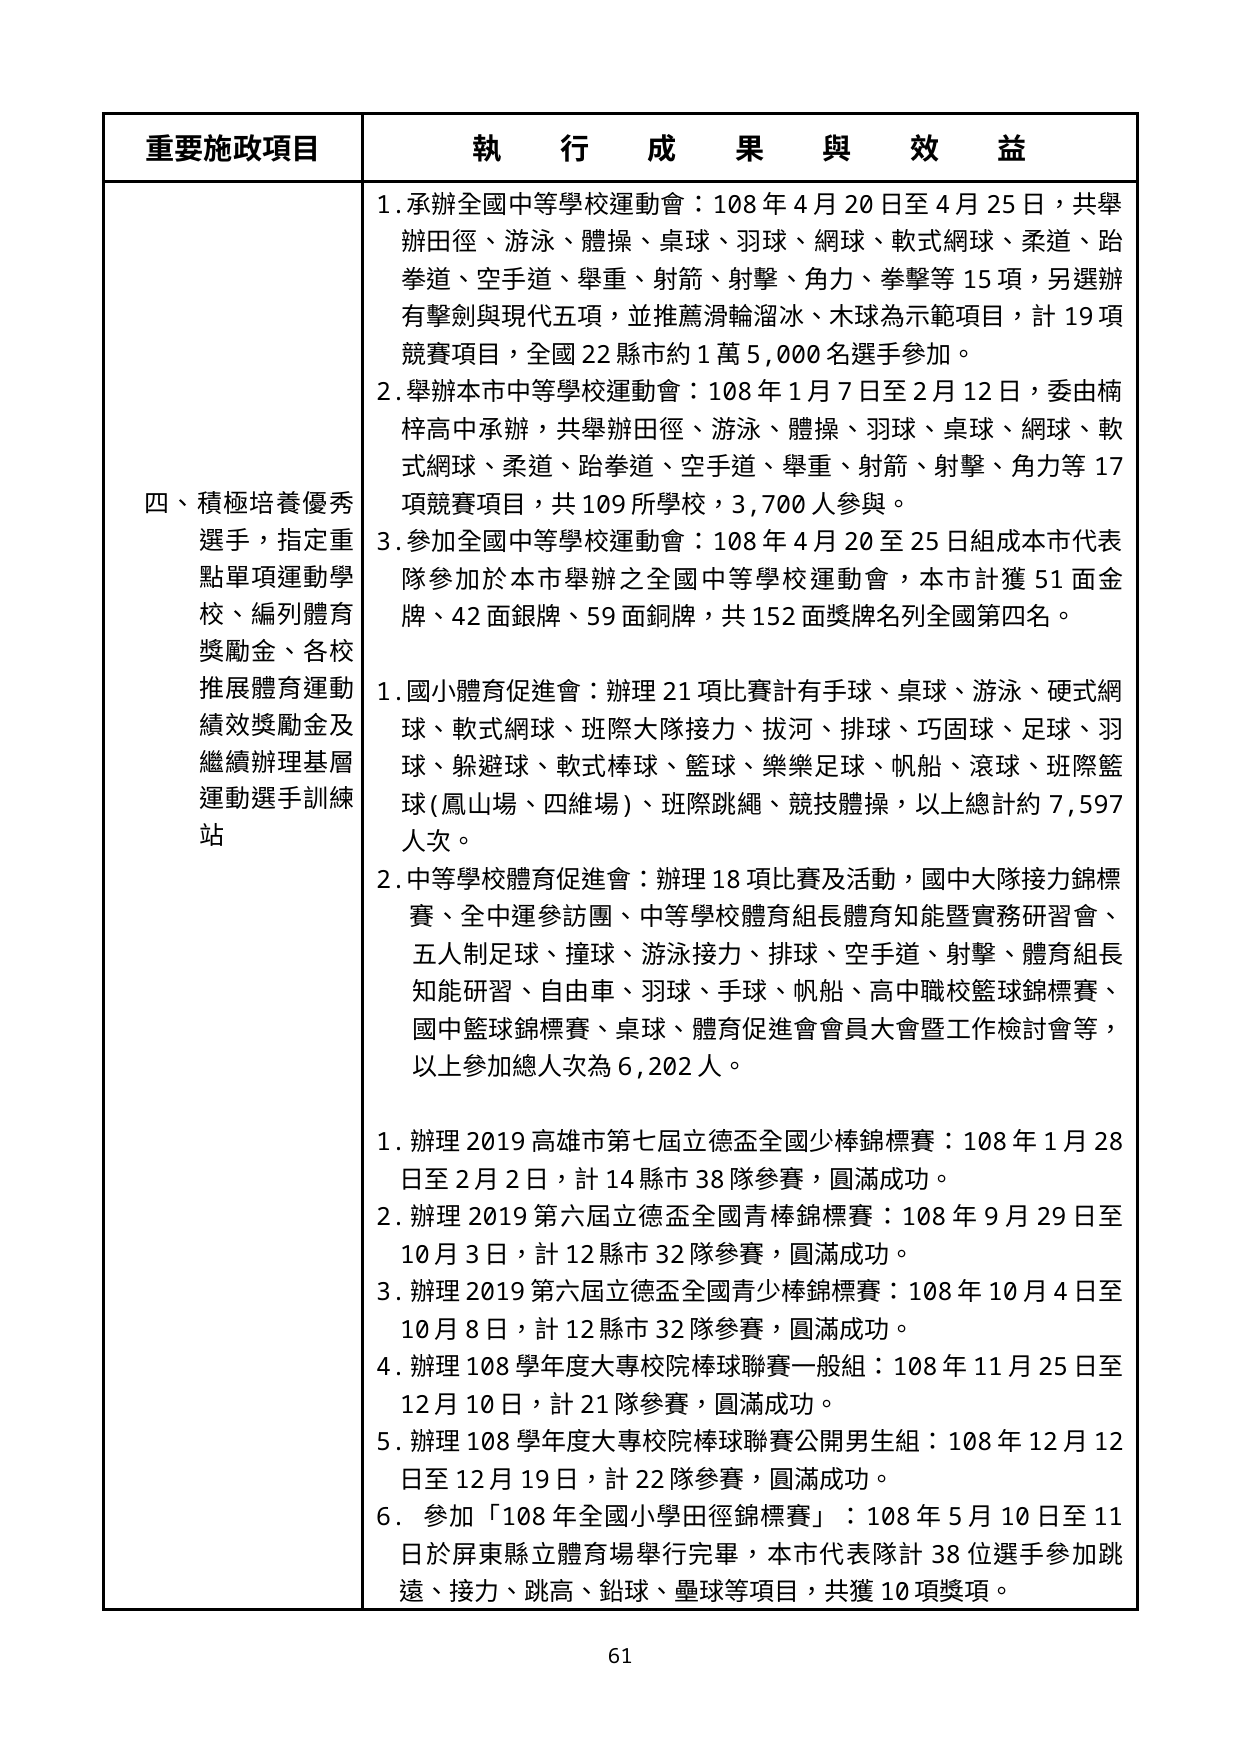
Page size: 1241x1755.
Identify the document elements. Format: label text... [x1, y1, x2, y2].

table_header 執 行 成 果 與 效 益 [364, 115, 1136, 180]
table_header 重要施政項目 [105, 115, 361, 180]
table_cell 教育業務發展管理 壹、發展高中職教育 一、辦理校務評鑑及教師進修： (一)辦理各項研討會及教育實驗，瞭解各校校務、教學實際情形及其困難，並予以輔導改善，以發揮高中職課程應有功能 (二)鼓勵教師進修，提高教師素質，加強教師專業化 二、「友善校園」學生事務與輔導工作 (一)成立輔導工作輔導團 (二)推動學生輔導工作 (三)關懷中離學生 (四)推動生命教育 (五)學務工作 三、教學研究進修 (一)辦理教師進修研習，改進課程及教學方法 (二)辦理學藝活動，提高學生學習興趣，促使五育均衡發展 四、發展科學教育 (一)辦理科學教育輔導、充實儀器設備及實驗課程 (二)辦理科學教育活動，發掘及輔導科學資優學生，並擴大學生學習領域 五、發展職業教育，辦理技藝競，提高技能水準 六、獎助私立高級中等學校充實設備 七、公費及獎勵 (一)核發學生獎助金，鼓勵成績優異、優秀清寒、軍公教遺族等子女努力向學 (二)辦理助學貸款協助學生完成學業 八、配合十二年國民基本教育，建立適性入學機制，並進行相關宣導及研習 九、推動高中職均、優質化方案 十、新(修)建校舍打造優質、健康及安全的教育環境 貳、發展國中教育 一、校務規劃與管理 (一)推動學校評鑑及教師專業發展制度，督導學校教學正常化 (二)建立教師專長授課資料，以利課務及行政管理之參考 (三)提升教師課堂教學能力，有效提高學生學習成效 (四)辦理國中校長遴選及強化教評會功能，推動校園民主，鼓勵教職員及社區參與學校經營，並健全教育人事制度，公平處理教師甄選及聘任 二、落實「友善校園」學生事務與輔導工作 (一)辦理學生事務與輔導活動 (二)加強人權、法治、品德及公民教育 (三)推動生命教育與憂鬱自傷(殺)三級預防工作 (四)落實學生輔導體制 (五)增進教師輔導觀念與技術方法、輔導學生升學與就業、加強心理衛生教育 (六)落實中輟生追蹤輔導與復學就讀政策 (七) 高關懷學生之預防與輔導 (八)統籌規劃學校教職員參與學生事務與輔導專業知能在職教育 (九)推動適性輔導及生涯發展教育，有效規劃未來進路 三、學生公費獎勵及補助 (一)適時獎勵(表揚)優秀學生，促進教育更精進 (二)獎助功勛、軍公教遺族及低收入戶學生代收代辦費，以彰顯政府德澤 (三)補助學生教科書費 (四)補助私立國中學生雜費 四、本土教育與輔導活動 五、發展科學教育 (一)培育並鼓勵教師研究創新與進修，提高師資素質 (二)辦理科學教育活動，提升全民科學素養，擴大學生學習領域 六、辦理國中技藝教育課程，強化國中技藝教育 七、加強教學研究，鼓勵教師專業成長，革新教學方法，提高教學效果，增進教育品質 八、加強學習成就不佳學生學習輔導，帶好每位學生 九、獎勵補助經營與教學創新 十、行政專業支持團隊 十一、鼓勵學生閱讀 十二、推動校園閒置空間活化 十三、新建校舍及改建老舊校舍，營造安全教學環境，提高教學品質 參、發展國小教育 一、一般行政 (一)辦理校務及各項研習活動，發揮教育效能 (二)辦理學生學籍審查與管理 (三)建立學校行政管理制度、充實教學資料 二、落實「友善校園」學生事務與輔導工作 (一)辦理學生事務活動 (二)加強人權、法治、品德及公民教育 (三)推動生命教育與憂鬱自傷(殺)防治 (四)落實學生輔導體制 (五)落實學生中輟之預防、追蹤、復學就讀及輔導，推動高關懷學生之預防性輔導 (六)依據性別平等教育法推動性別平等教育 (七)統籌規劃學校教職員參與學生事務與輔導專業知能在職教育 三、教務人事管理 (一)辦理國小教育人員甄選及介聘作業 (二)補助弱勢學生費用，鼓勵學生向學 (三)加強學習弱勢學生學習輔導，帶好每位學生 (四)推動十二年國民基本教育精進課程研習及辦理國民教育專題研究，並提倡教師進修研究風氣，以提高師資素質，精進教學 (五)辦理教育實驗，革新教材教法，廣收教育效果 (六)發展科學教育，迎接科技時代，提升國民科技素養 (七)推動兒童閱讀工作、開放學校圖書館，設置閱讀志工 四、推動校園社區化 五、整修現有校舍設施、充實教學設備，以提供舒適安全的學習環境 肆、社教活動及補習教育 一、短期補習班及兒童課後照顧服務中心 二、輔導國中小附設補校及高中進修部，加強教學正常化 三、落實終身學習計畫 四、加強推展成人教育，辦理市民學苑、社區大學及成人基本教育班 五、各項補助及委辦 六、配合教師節表揚資深優良教師，藉以倡導尊師重道，端正教育風氣 七、積極辦理學校各項藝術教育活動，鼓勵各級學校師生參與，以提升本市藝術教育水準 八、加強改善社會風氣，舉辦各項學校藝文活動，以端正社會風氣，增進市民身心健康；輔導教育基金會或教育信託基金設立 九、實施學校及社會交通安全教育，以維護學生交通安全，保障市民生命財產安全 十、推動家庭教育，以增進國民家庭生活之能，健全國民身心發展，營造幸福家庭及祥和社會 伍、特殊教育 普及國民教育，促進教育機會均等，積極辦理特殊教業務 一、設置特殊教育 班或辦理特殊教育方案，提供特教支援系統 二、辦理各項資賦優異教育鑑定、安置、輔導與研習及擴大辦理資賦優異教育方案 三、鼓勵學校推動創意maker人才培育 四、加強推動性平等教育 陸、推動幼兒教育 一、辦理專業研習，提升教師專業知能，增進教學效果 二、辦理幼兒園公安稽查，提供安全學前教育環境 三、促進學前教育正常發展、增進親師生母語能力 四、辦理幼兒園輔導方案，充實幼兒園設備，提高幼教水準 五、扶助弱勢幼兒，提供優先入園措施 六、逐年設立非營利幼兒園，提供優質且平價之教保服務環境 七、提高幼兒園教保服務人員福利及建置友善教保服務環境 八、辦理公立幼兒園增班，提高公共化教保服務供應量 柒、國民體育及衛生保健 一、配合「健康城市」施政目標，推動學校體育活動： (一)輔導並促進體育課教學及運動之正常發展 (二)舉辦本市國民小學運動會 (三)舉辦本市中等學校運動會及承辦全國中等學校運動會 (四)輔導本市中小學校體育促進會 (五)參加各項體育活動及運動競賽 (六)開放學校場地 二、加強提升學生體能 三、推展學生水域及三級棒球運動 四、積極培養優秀選手，指定重點單項運動學校、編列體育獎勵金、各校推展體育運動績效獎勵金及繼續辦理基層運動選手訓練站 五、推動本市健康促進學校計畫 六、辦理學童牙齒防治，補助器材設備及牙醫師檢查津貼 七、加強維護學生身心健康，以培養身心健全之國民 八、加強學生視力保健 九、加強學校午餐推廣與執行 十、加強維護學校飲用水衛生管理 十一、辦理學生團體保險，補助各校學生團體保險，以維護學安全 十二、推行消費者保護教育，落實消費者保護運動 十三、持續辦理「高雄市飲食教育推動中程計畫」 捌、發展資訊及國際 教育 一、訂定教育科技政策與中長程計畫 二、進行網路與系統整合工作 三、配合推動各項資訊教育計畫 (一)資訊基礎環境維運 (二)引進中小學校優質化數位教學 (三)發展推廣各校資訊科技特色與典範 (四)資訊教育策略聯盟與資訊創新應用發展 (五)促進數位應用機會均等 四、建置視訊會議 五、推動行動學習等實驗計畫 六、辦理校園網路電話整合應用計畫 七、強化教育網路基礎建設與維運 八、推動環境教育 九、校園雙機計畫 十、深耕學校本位國際教育計畫 十一、引進與培訓優質外籍英語教師 十二、辦理多元化國 際師生交流活 動 十三、推動全球村英語世界 十四、高雄市雙語教育計畫 玖、執行暨督導軍訓業務 一、精進軍訓工作成效 (一)提升軍訓人員服務專業 (二)定期督導軍訓工作成效 (三)表揚獎勵優秀軍職人員 二、推動全民國防教育 (一)辦理各級學校師生多元全民國防教育活動 (二)實施技能演練 (三)研究全民國防教育教學發展，增進教學成效 (四)定期維修軍械及零件整補 三、校園安全 (一)訂定並執行校園安全計畫 (二)防制學生藥物濫用三級預防 (三)學生校外生活輔導 四、推行防災教育 落實校園防災建置行動 五、推探索教育，體驗式學習挑戰自我、互助共好 拾、視察與輔導 一、視導工作： 視導所屬機關學校切實執行法令，促進教育正常發展；增進教師專業知能，改進教學方法，增進教育效果 二、國民教育輔導：強化國民教育輔導團組織，增進輔導功能；設置國中小各學習領域輔導小組；建立各學習領域教材資源，輔導教師積極研究創新及進修，增進教學效能 拾壹、總務業務 一、加強文書檔案管理，建置電子檔案目錄、公文影像存檔 二、辦理機密檔 案解降密檢討作業 三、建立採購、營繕制度 四、加強緊急災害防救警覺及知能 五、善用公設保留地作教育休閒區 拾貳、人事業務 一、貫徹員額精簡政策 二、依法辦理陞遷調補，進用考試分發人員 三、落實身心障礙者權益保障法 四、加強訓練進修，有效提升人力素質 五、維護上班差勤紀律 六、強化考核獎懲激勵服務精神 七、落實退休資遣政策，加強退休人員照護 八、關心員工身心健康，規劃辦理定期健康檢查 拾參、政風業務 一、加強辦理政風法紀宣導，增進員工守法觀念 二、革新政風，建立廉能政治，加強便民服務 三、加強公務保密工作，強化員工保密觀念，並策訂預防機關危害、破壞維護措施 四、落實財產申報作為 拾肆、會計業務 一、配合年度施政計畫籌編預算 二、有效控管各統籌經費預算 三、加強內部審核 四、依限編製各表報 五、編製年度決算 六、精進統計效能 [105, 183, 361, 1608]
